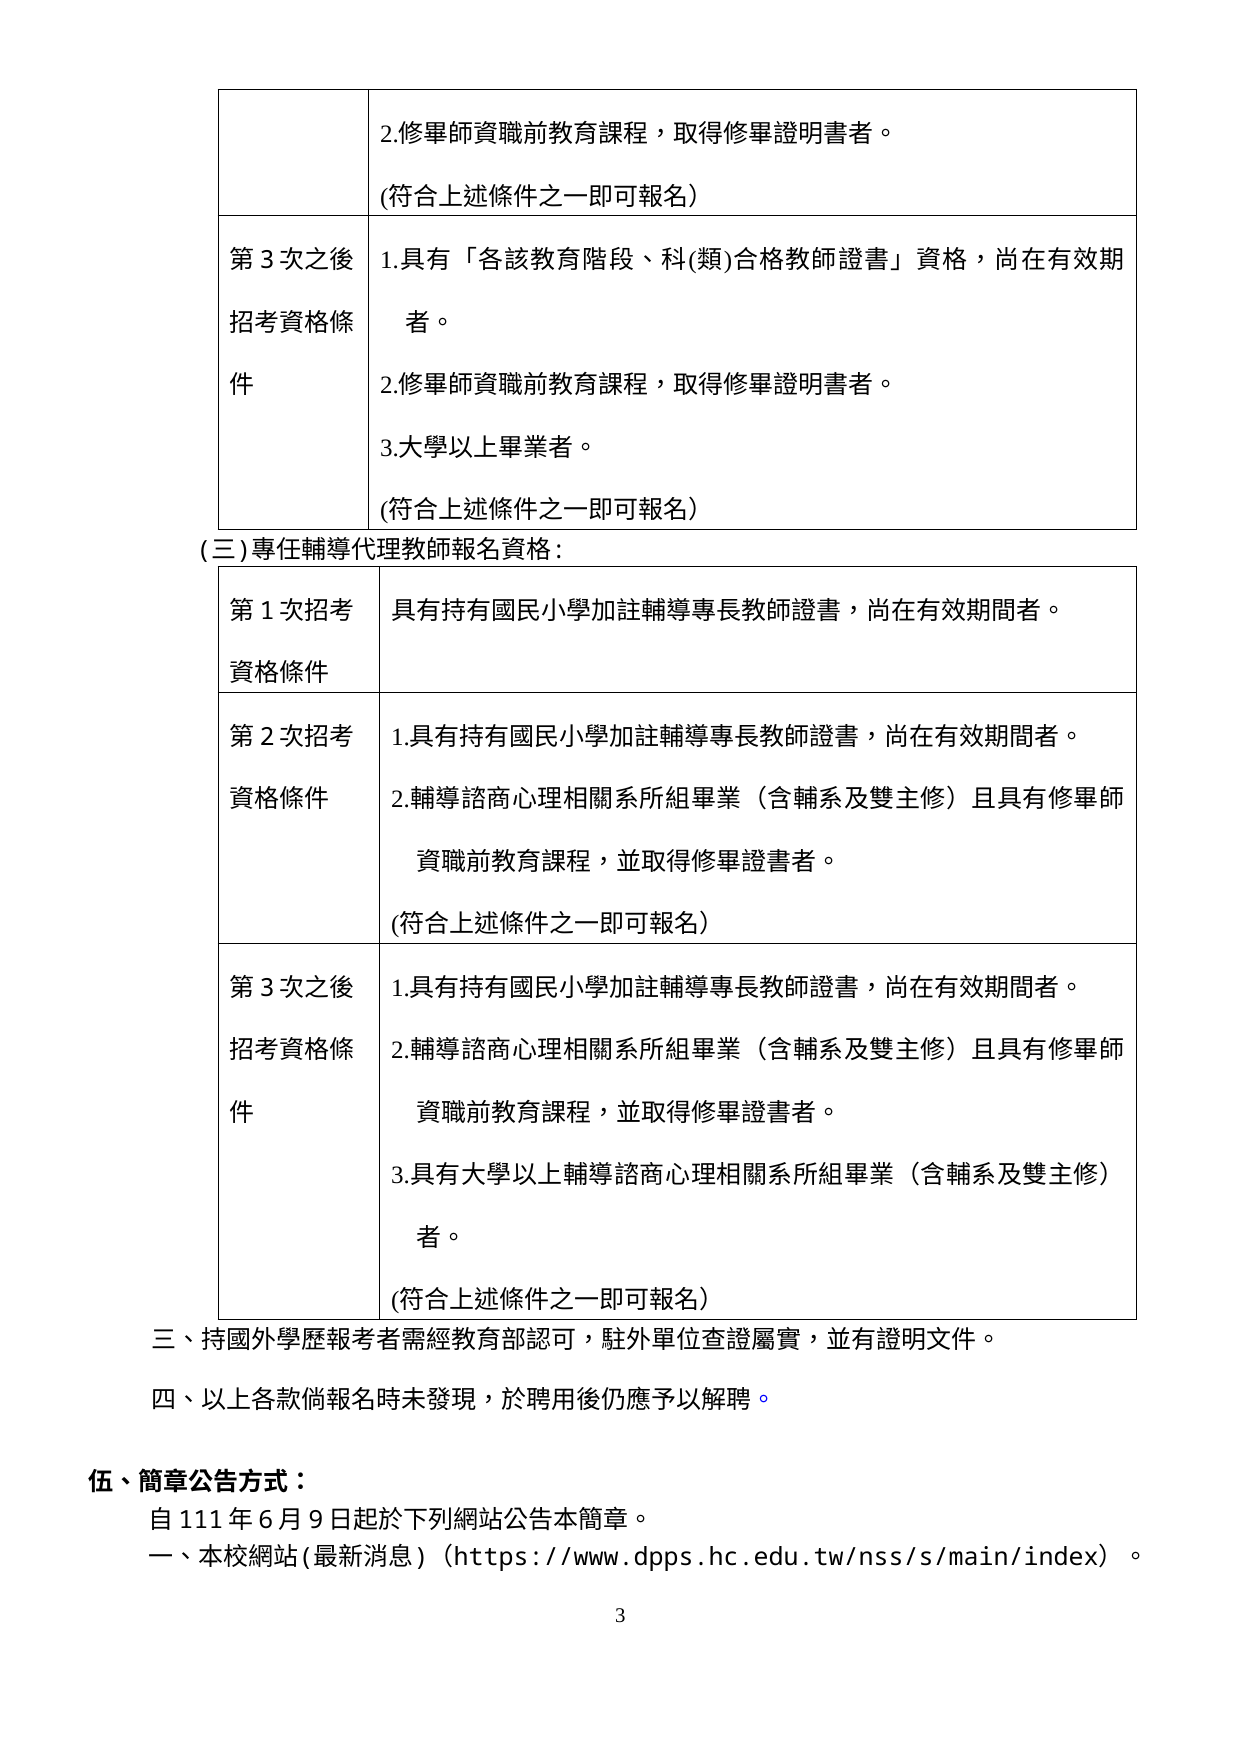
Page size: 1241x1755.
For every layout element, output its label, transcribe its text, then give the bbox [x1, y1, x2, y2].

text 自111年6月9日起於下列網站公告本簡章。 [148, 1500, 1152, 1536]
table_cell 1.具有持有國民小學加註輔導專長教師證書，尚在有效期間者。 2.輔導諮商心理相關系所組畢業（含輔系及雙主修）且具有修畢師資職前教育課程，並取得修畢證書者。 3.具有大學以上輔導諮商心理相關系所組畢業（含輔系及雙主修）者。 (符合上述條件之一即可報名） [380, 944, 1136, 1319]
table_cell 1.具有「各該教育階段、科(類)合格教師證書」資格，尚在有效期者。 2.修畢師資職前教育課程，取得修畢證明書者。 3.大學以上畢業者。 (符合上述條件之一即可報名） [369, 216, 1136, 528]
table_cell 2.修畢師資職前教育課程，取得修畢證明書者。 (符合上述條件之一即可報名） [369, 90, 1136, 215]
table_cell 第2次招考資格條件 [219, 693, 379, 943]
text 伍、簡章公告方式： [89, 1437, 1152, 1500]
table_header 第1次招考資格條件 [219, 567, 379, 692]
table_header 具有持有國民小學加註輔導專長教師證書，尚在有效期間者。 [380, 567, 1136, 692]
table_cell 1.具有持有國民小學加註輔導專長教師證書，尚在有效期間者。 2.輔導諮商心理相關系所組畢業（含輔系及雙主修）且具有修畢師資職前教育課程，並取得修畢證書者。 (符合上述條件之一即可報名） [380, 693, 1136, 943]
text 四、以上各款倘報名時未發現，於聘用後仍應予以解聘。 [89, 1356, 1152, 1419]
text 一、本校網站(最新消息)（https://www.dpps.hc.edu.tw/nss/s/main/index）。 [148, 1536, 1152, 1572]
table_cell 第3次之後 招考資格條件 [219, 944, 379, 1319]
text (三)專任輔導代理教師報名資格: [151, 529, 1152, 566]
table_cell 第3次之後 招考資格條件 [219, 216, 368, 528]
text 三、持國外學歷報考者需經教育部認可，駐外單位查證屬實，並有證明文件。 [151, 1320, 1152, 1356]
table_cell [219, 90, 368, 215]
